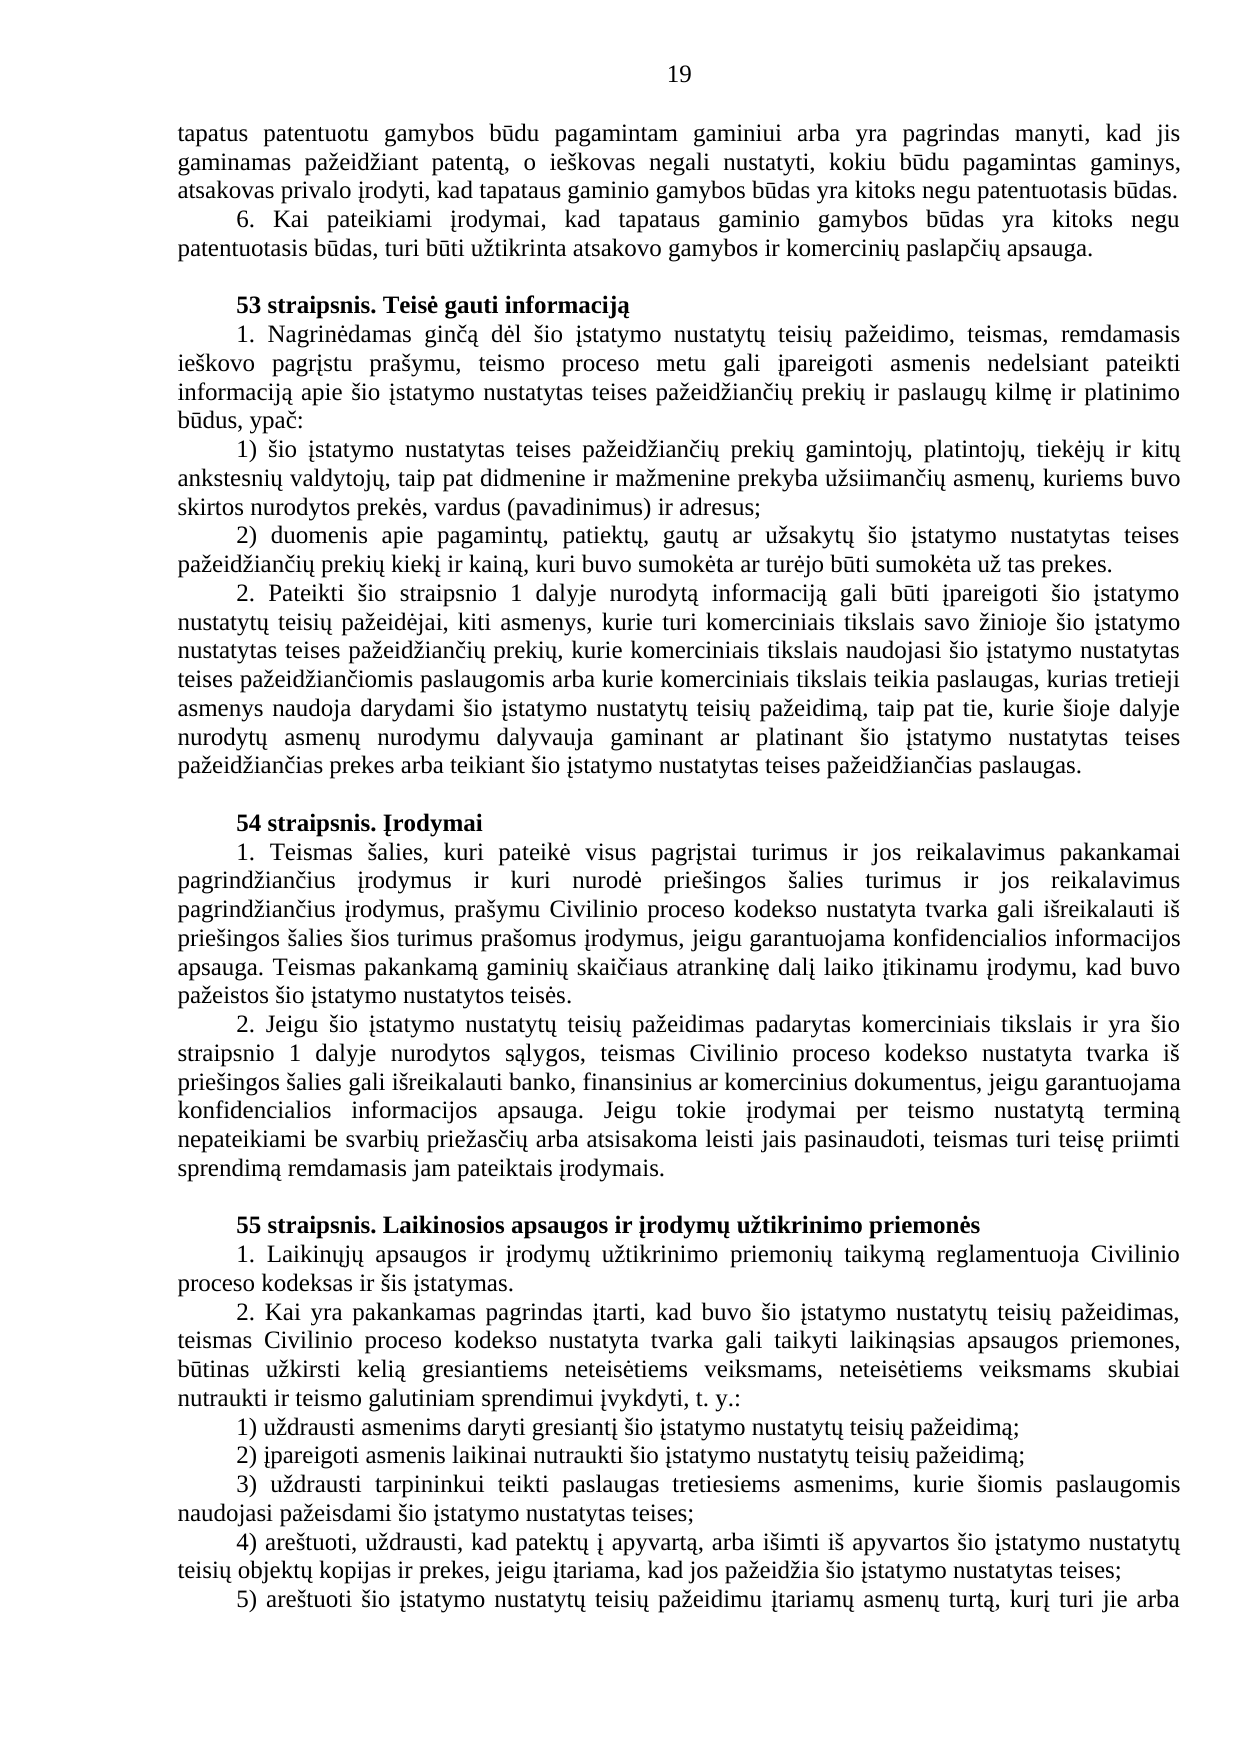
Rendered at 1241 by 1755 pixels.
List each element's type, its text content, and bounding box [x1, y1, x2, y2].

text 2. Pateikti šio straipsnio 1 dalyje nurodytą informaciją gali būti įpareigoti šio įstatymo nustatytų teisių pažeidėjai, kiti asmenys, kurie turi komerciniais tikslais savo žinioje šio įstatymo nustatytas teises pažeidžiančių prekių, kurie komerciniais tikslais naudojasi šio įstatymo nustatytas teises pažeidžiančiomis paslaugomis arba kurie komerciniais tikslais teikia paslaugas, kurias tretieji asmenys naudoja darydami šio įstatymo nustatytų teisių pažeidimą, taip pat tie, kurie šioje dalyje nurodytų asmenų nurodymu dalyvauja gaminant ar platinant šio įstatymo nustatytas teises pažeidžiančias prekes arba teikiant šio įstatymo nustatytas teises pažeidžiančias paslaugas. [177, 578, 1181, 779]
text 55 straipsnis. Laikinosios apsaugos ir įrodymų užtikrinimo priemonės [177, 1211, 1181, 1239]
text 1. Nagrinėdamas ginčą dėl šio įstatymo nustatytų teisių pažeidimo, teismas, remdamasis ieškovo pagrįstu prašymu, teismo proceso metu gali įpareigoti asmenis nedelsiant pateikti informaciją apie šio įstatymo nustatytas teises pažeidžiančių prekių ir paslaugų kilmę ir platinimo būdus, ypač: [177, 319, 1181, 434]
text 2) duomenis apie pagamintų, patiektų, gautų ar užsakytų šio įstatymo nustatytas teises pažeidžiančių prekių kiekį ir kainą, kuri buvo sumokėta ar turėjo būti sumokėta už tas prekes. [177, 521, 1181, 578]
text 5) areštuoti šio įstatymo nustatytų teisių pažeidimu įtariamų asmenų turtą, kurį turi jie arba [177, 1584, 1181, 1613]
text 4) areštuoti, uždrausti, kad patektų į apyvartą, arba išimti iš apyvartos šio įstatymo nustatytų teisių objektų kopijas ir prekes, jeigu įtariama, kad jos pažeidžia šio įstatymo nustatytas teises; [177, 1527, 1181, 1584]
text 2) įpareigoti asmenis laikinai nutraukti šio įstatymo nustatytų teisių pažeidimą; [177, 1441, 1181, 1469]
text 53 straipsnis. Teisė gauti informaciją [177, 291, 1181, 319]
text tapatus patentuotu gamybos būdu pagamintam gaminiui arba yra pagrindas manyti, kad jis gaminamas pažeidžiant patentą, o ieškovas negali nustatyti, kokiu būdu pagamintas gaminys, atsakovas privalo įrodyti, kad tapataus gaminio gamybos būdas yra kitoks negu patentuotasis būdas. [177, 118, 1181, 204]
text 6. Kai pateikiami įrodymai, kad tapataus gaminio gamybos būdas yra kitoks negu patentuotasis būdas, turi būti užtikrinta atsakovo gamybos ir komercinių paslapčių apsauga. [177, 204, 1181, 262]
text 1. Laikinųjų apsaugos ir įrodymų užtikrinimo priemonių taikymą reglamentuoja Civilinio proceso kodeksas ir šis įstatymas. [177, 1239, 1181, 1297]
text 1. Teismas šalies, kuri pateikė visus pagrįstai turimus ir jos reikalavimus pakankamai pagrindžiančius įrodymus ir kuri nurodė priešingos šalies turimus ir jos reikalavimus pagrindžiančius įrodymus, prašymu Civilinio proceso kodekso nustatyta tvarka gali išreikalauti iš priešingos šalies šios turimus prašomus įrodymus, jeigu garantuojama konfidencialios informacijos apsauga. Teismas pakankamą gaminių skaičiaus atrankinę dalį laiko įtikinamu įrodymu, kad buvo pažeistos šio įstatymo nustatytos teisės. [177, 837, 1181, 1009]
text 54 straipsnis. Įrodymai [177, 808, 1181, 837]
text 2. Jeigu šio įstatymo nustatytų teisių pažeidimas padarytas komerciniais tikslais ir yra šio straipsnio 1 dalyje nurodytos sąlygos, teismas Civilinio proceso kodekso nustatyta tvarka iš priešingos šalies gali išreikalauti banko, finansinius ar komercinius dokumentus, jeigu garantuojama konfidencialios informacijos apsauga. Jeigu tokie įrodymai per teismo nustatytą terminą nepateikiami be svarbių priežasčių arba atsisakoma leisti jais pasinaudoti, teismas turi teisę priimti sprendimą remdamasis jam pateiktais įrodymais. [177, 1009, 1181, 1182]
text 3) uždrausti tarpininkui teikti paslaugas tretiesiems asmenims, kurie šiomis paslaugomis naudojasi pažeisdami šio įstatymo nustatytas teises; [177, 1469, 1181, 1527]
text 1) uždrausti asmenims daryti gresiantį šio įstatymo nustatytų teisių pažeidimą; [177, 1412, 1181, 1441]
text 1) šio įstatymo nustatytas teises pažeidžiančių prekių gamintojų, platintojų, tiekėjų ir kitų ankstesnių valdytojų, taip pat didmenine ir mažmenine prekyba užsiimančių asmenų, kuriems buvo skirtos nurodytos prekės, vardus (pavadinimus) ir adresus; [177, 434, 1181, 521]
text 2. Kai yra pakankamas pagrindas įtarti, kad buvo šio įstatymo nustatytų teisių pažeidimas, teismas Civilinio proceso kodekso nustatyta tvarka gali taikyti laikinąsias apsaugos priemones, būtinas užkirsti kelią gresiantiems neteisėtiems veiksmams, neteisėtiems veiksmams skubiai nutraukti ir teismo galutiniam sprendimui įvykdyti, t. y.: [177, 1297, 1181, 1412]
